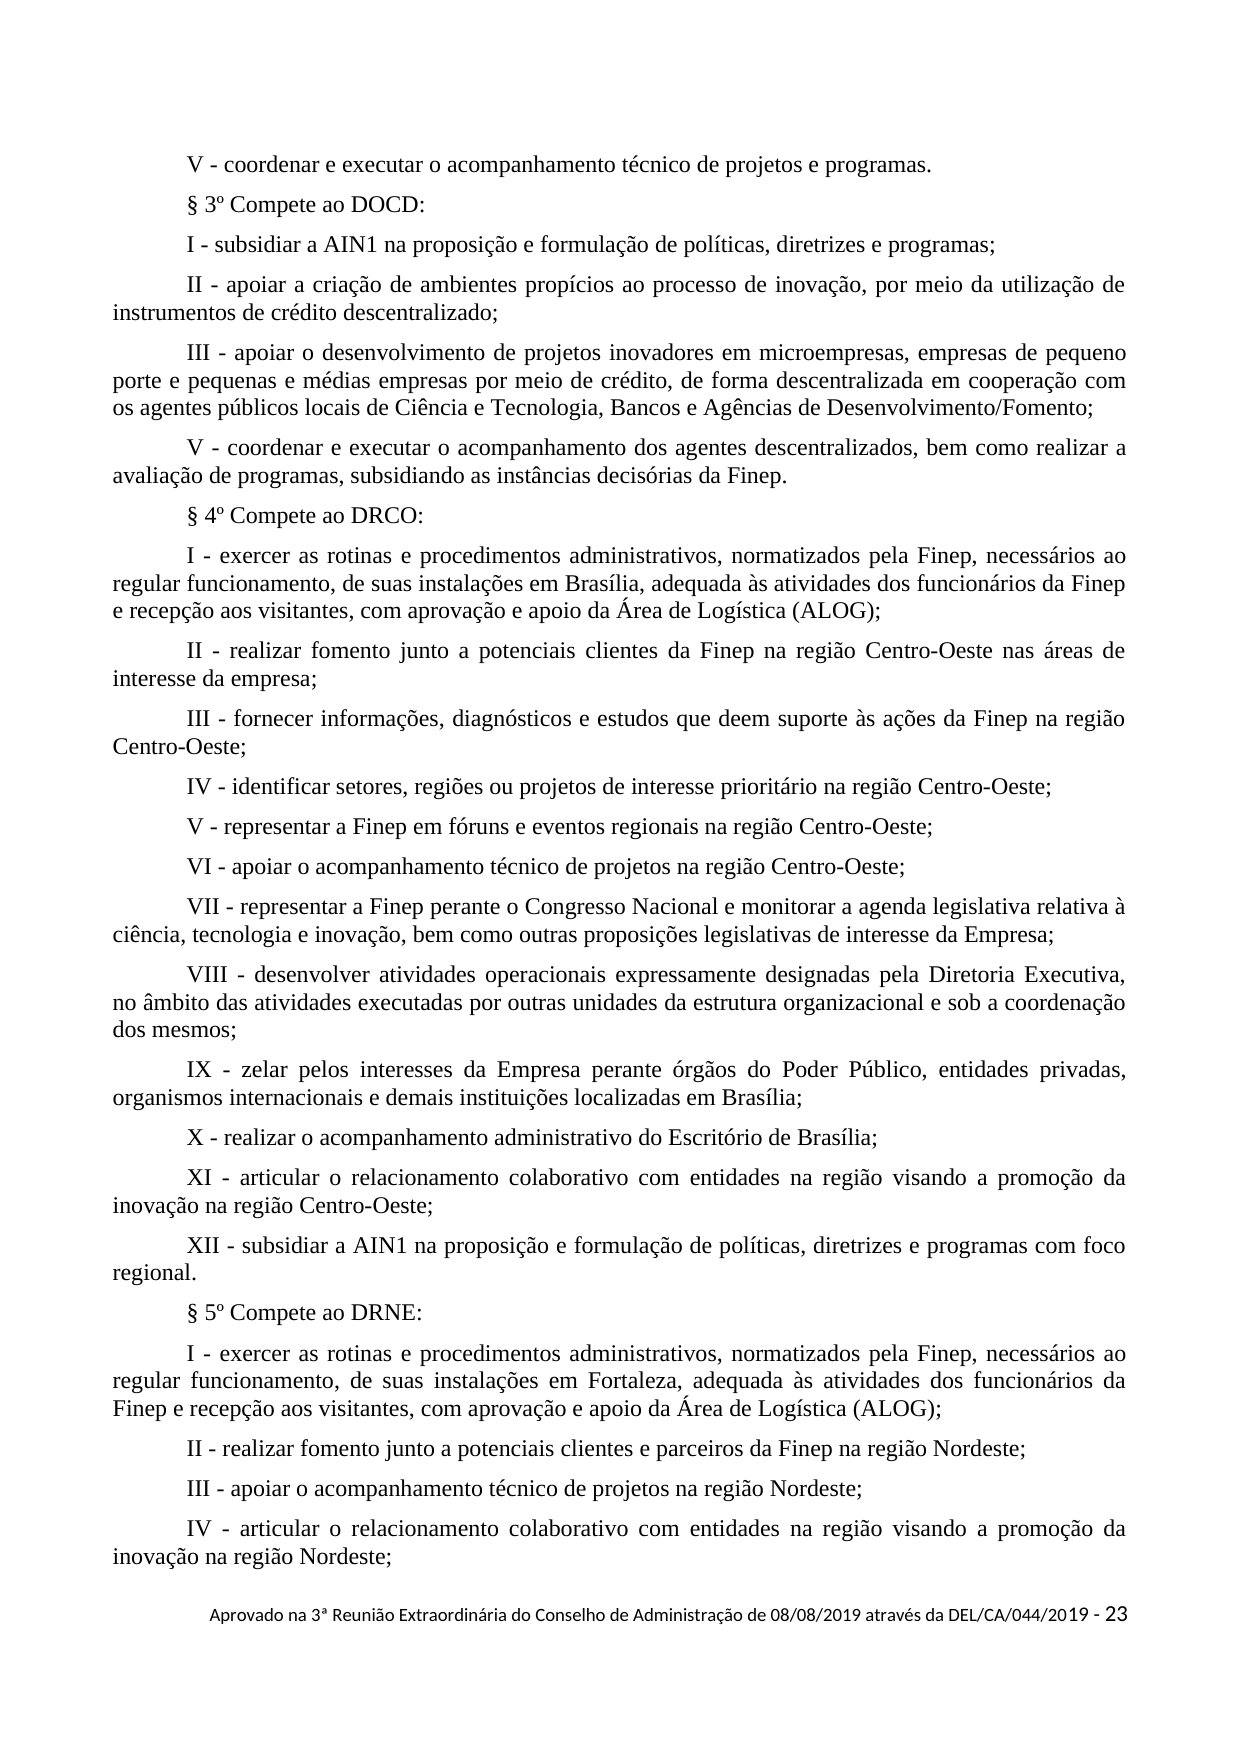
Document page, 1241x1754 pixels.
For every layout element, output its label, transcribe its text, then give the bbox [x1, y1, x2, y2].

text V - coordenar e executar o acompanhamento dos agentes descentralizados, bem como realizar a avaliação de programas, subsidiando as instâncias decisórias da Finep. [112, 433, 1128, 488]
text III - apoiar o desenvolvimento de projetos inovadores em microempresas, empresas de pequeno porte e pequenas e médias empresas por meio de crédito, de forma descentralizada em cooperação com os agentes públicos locais de Ciência e Tecnologia, Bancos e Agências de Desenvolvimento/Fomento; [112, 338, 1128, 421]
text § 3º Compete ao DOCD: [112, 190, 1128, 218]
text § 5º Compete ao DRNE: [112, 1298, 1128, 1326]
text III - fornecer informações, diagnósticos e estudos que deem suporte às ações da Finep na região Centro-Oeste; [112, 704, 1128, 759]
text IV - articular o relacionamento colaborativo com entidades na região visando a promoção da inovação na região Nordeste; [112, 1514, 1128, 1569]
text X - realizar o acompanhamento administrativo do Escritório de Brasília; [112, 1123, 1128, 1151]
text XI - articular o relacionamento colaborativo com entidades na região visando a promoção da inovação na região Centro-Oeste; [112, 1163, 1128, 1218]
text VI - apoiar o acompanhamento técnico de projetos na região Centro-Oeste; [112, 852, 1128, 880]
text II - apoiar a criação de ambientes propícios ao processo de inovação, por meio da utilização de instrumentos de crédito descentralizado; [112, 270, 1128, 326]
text III - apoiar o acompanhamento técnico de projetos na região Nordeste; [112, 1474, 1128, 1502]
text XII - subsidiar a AIN1 na proposição e formulação de políticas, diretrizes e programas com foco regional. [112, 1231, 1128, 1286]
text II - realizar fomento junto a potenciais clientes e parceiros da Finep na região Nordeste; [112, 1434, 1128, 1461]
text IV - identificar setores, regiões ou projetos de interesse prioritário na região Centro-Oeste; [112, 772, 1128, 799]
text V - coordenar e executar o acompanhamento técnico de projetos e programas. [112, 150, 1128, 178]
text II - realizar fomento junto a potenciais clientes da Finep na região Centro-Oeste nas áreas de interesse da empresa; [112, 636, 1128, 692]
text I - exercer as rotinas e procedimentos administrativos, normatizados pela Finep, necessários ao regular funcionamento, de suas instalações em Fortaleza, adequada às atividades dos funcionários da Finep e recepção aos visitantes, com aprovação e apoio da Área de Logística (ALOG); [112, 1338, 1128, 1421]
text § 4º Compete ao DRCO: [112, 501, 1128, 529]
text VIII - desenvolver atividades operacionais expressamente designadas pela Diretoria Executiva, no âmbito das atividades executadas por outras unidades da estrutura organizacional e sob a coordenação dos mesmos; [112, 960, 1128, 1043]
text I - exercer as rotinas e procedimentos administrativos, normatizados pela Finep, necessários ao regular funcionamento, de suas instalações em Brasília, adequada às atividades dos funcionários da Finep e recepção aos visitantes, com aprovação e apoio da Área de Logística (ALOG); [112, 541, 1128, 624]
text IX - zelar pelos interesses da Empresa perante órgãos do Poder Público, entidades privadas, organismos internacionais e demais instituições localizadas em Brasília; [112, 1055, 1128, 1110]
text I - subsidiar a AIN1 na proposição e formulação de políticas, diretrizes e programas; [112, 230, 1128, 258]
text VII - representar a Finep perante o Congresso Nacional e monitorar a agenda legislativa relativa à ciência, tecnologia e inovação, bem como outras proposições legislativas de interesse da Empresa; [112, 892, 1128, 947]
text V - representar a Finep em fóruns e eventos regionais na região Centro-Oeste; [112, 812, 1128, 839]
